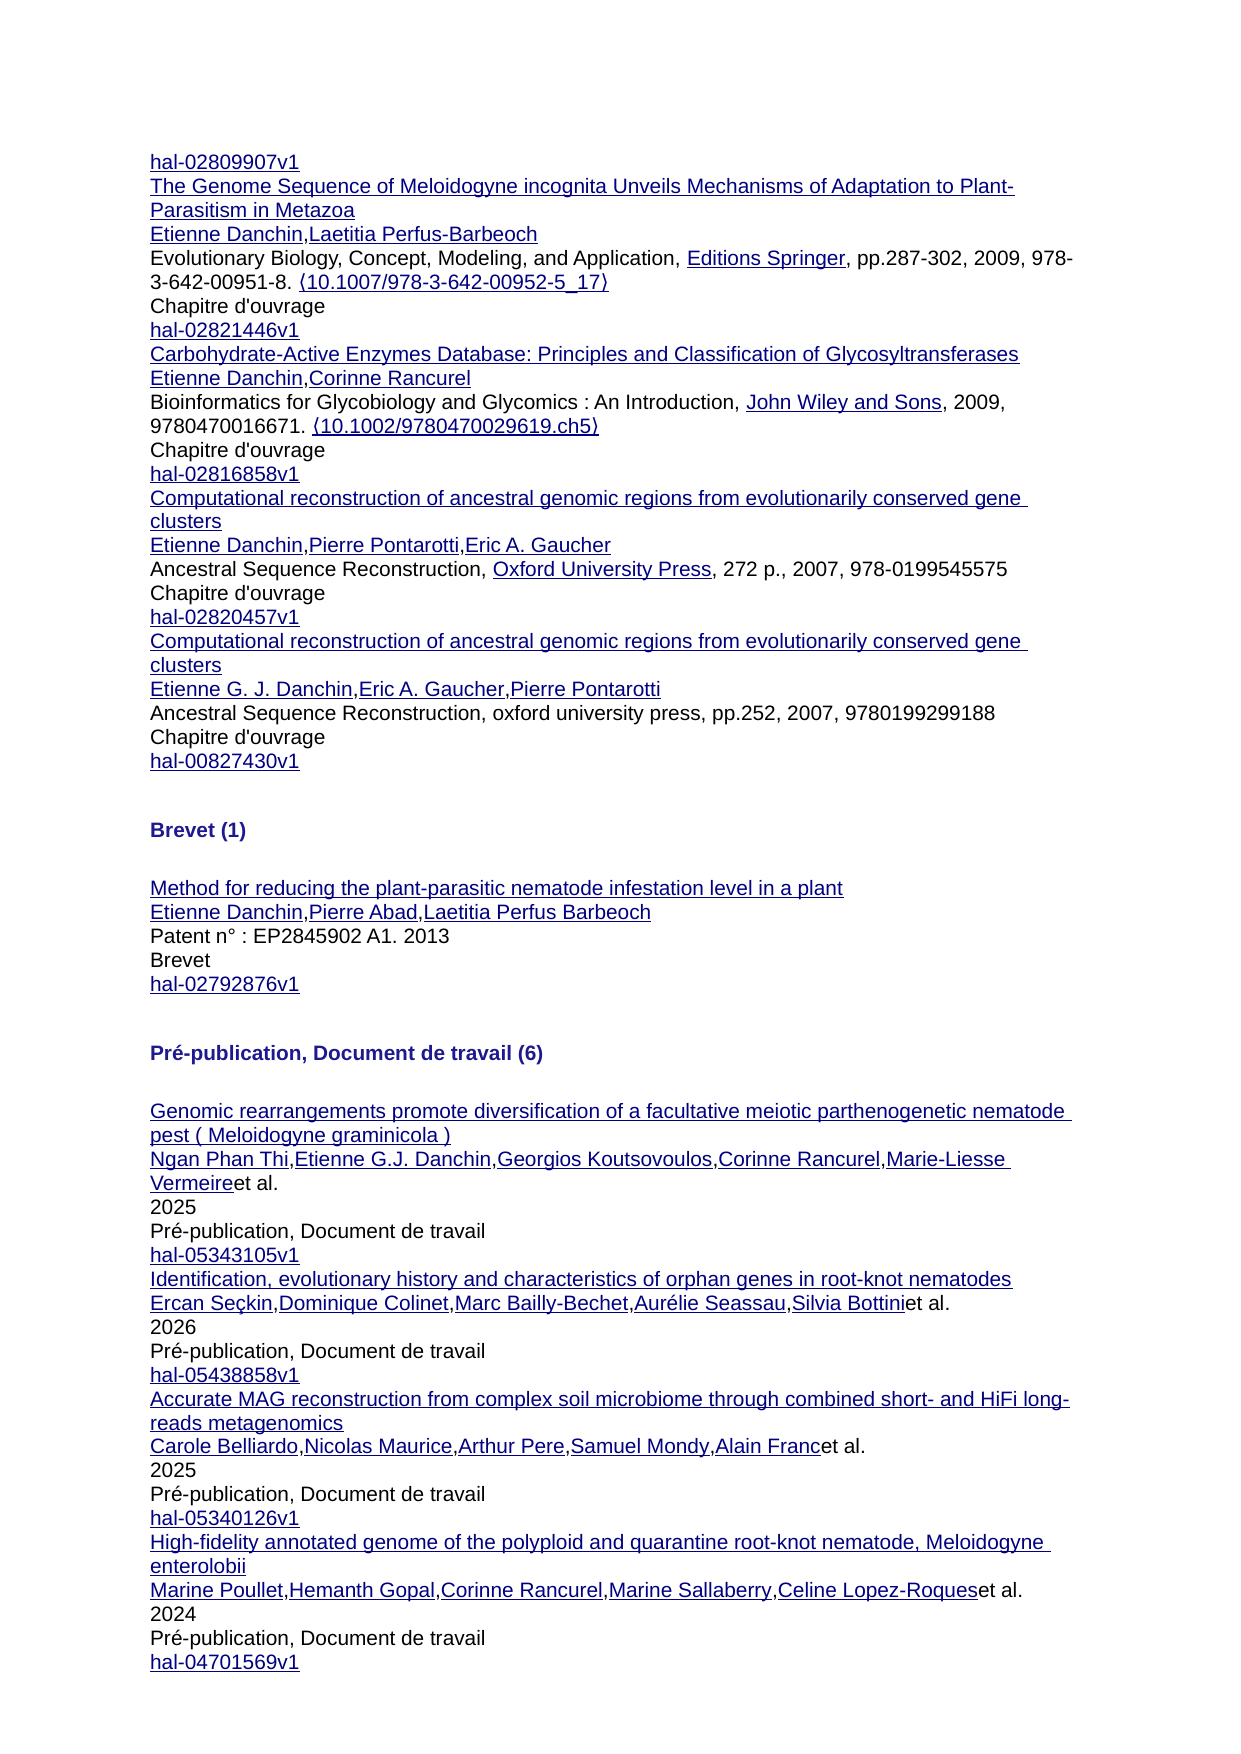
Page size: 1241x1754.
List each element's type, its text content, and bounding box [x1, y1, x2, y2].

table_cell Accurate MAG reconstruction from complex soil microbiome through combined short- and HiFi long-reads metagenomics Carole Belliardo,Nicolas Maurice,Arthur Pere,Samuel Mondy,Alain Francet al. 2025 Pré-publication, Document de travail hal-05340126v1 [150, 1386, 1090, 1530]
table_cell Carbohydrate-Active Enzymes Database: Principles and Classification of Glycosyltransferases Etienne Danchin,Corinne Rancurel Bioinformatics for Glycobiology and Glycomics : An Introduction, John Wiley and Sons, 2009, 9780470016671. ⟨10.1002/9780470029619.ch5⟩ Chapitre d'ouvrage hal-02816858v1 [150, 342, 1090, 485]
table_header Method for reducing the plant-parasitic nematode infestation level in a plant Etienne Danchin,Pierre Abad,Laetitia Perfus Barbeoch Patent n° : EP2845902 A1. 2013 Brevet hal-02792876v1 [150, 876, 1090, 996]
subtitle Pré-publication, Document de travail (6) [150, 1041, 1090, 1064]
table_cell Computational reconstruction of ancestral genomic regions from evolutionarily conserved gene clusters Etienne Danchin,Pierre Pontarotti,Eric A. Gaucher Ancestral Sequence Reconstruction, Oxford University Press, 272 p., 2007, 978-0199545575 Chapitre d'ouvrage hal-02820457v1 [150, 485, 1090, 629]
subtitle Brevet (1) [150, 818, 1090, 842]
table_header Genomic rearrangements promote diversification of a facultative meiotic parthenogenetic nematode pest ( Meloidogyne graminicola ) Ngan Phan Thi,Etienne G.J. Danchin,Georgios Koutsovoulos,Corinne Rancurel,Marie-Liesse Vermeireet al. 2025 Pré-publication, Document de travail hal-05343105v1 [150, 1099, 1090, 1267]
table_cell High-fidelity annotated genome of the polyploid and quarantine root-knot nematode, Meloidogyne enterolobii Marine Poullet,Hemanth Gopal,Corinne Rancurel,Marine Sallaberry,Celine Lopez-Roqueset al. 2024 Pré-publication, Document de travail hal-04701569v1 [150, 1530, 1090, 1674]
table_cell Computational reconstruction of ancestral genomic regions from evolutionarily conserved gene clusters Etienne G. J. Danchin,Eric A. Gaucher,Pierre Pontarotti Ancestral Sequence Reconstruction, oxford university press, pp.252, 2007, 9780199299188 Chapitre d'ouvrage hal-00827430v1 [150, 629, 1090, 773]
table_cell Identification, evolutionary history and characteristics of orphan genes in root-knot nematodes Ercan Seçkin,Dominique Colinet,Marc Bailly-Bechet,Aurélie Seassau,Silvia Bottiniet al. 2026 Pré-publication, Document de travail hal-05438858v1 [150, 1267, 1090, 1386]
table_header Genomic perspectives on the long-term absence of sexual reproduction in animals Etienne Danchin,Jean-François Flot,Laetitia Perfus-Barbeoch,Karine van Doninck Evolutionary biology – Concepts, biodiversity, macroevolution and genome evolution, Springer-Verlag, 345 p., 2011, 978-3-642-20762-4. ⟨10.1007/978-3-642-20763-1_13⟩ Chapitre d'ouvrage hal-02809907v1 [150, 150, 1090, 174]
table_cell The Genome Sequence of Meloidogyne incognita Unveils Mechanisms of Adaptation to Plant-Parasitism in Metazoa Etienne Danchin,Laetitia Perfus-Barbeoch Evolutionary Biology, Concept, Modeling, and Application, Editions Springer, pp.287-302, 2009, 978-3-642-00951-8. ⟨10.1007/978-3-642-00952-5_17⟩ Chapitre d'ouvrage hal-02821446v1 [150, 174, 1090, 342]
